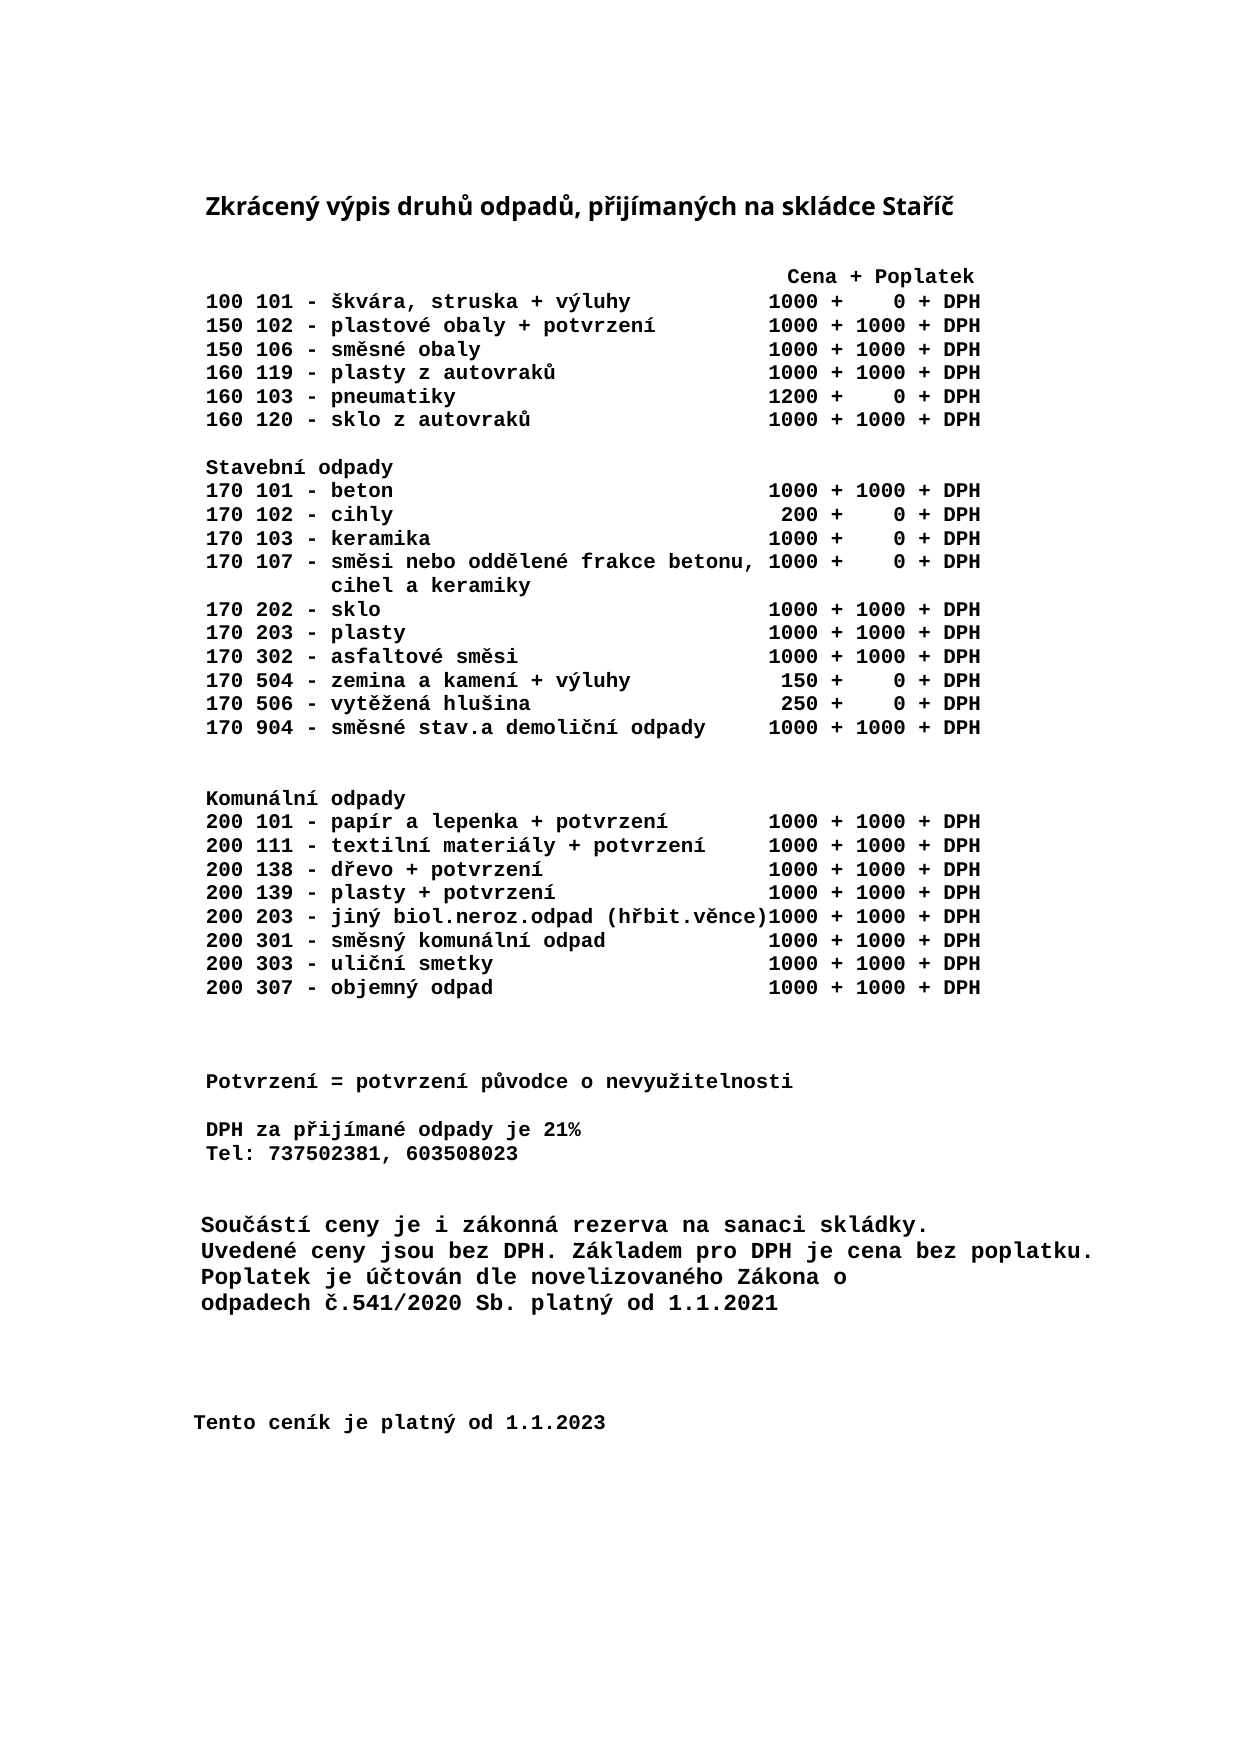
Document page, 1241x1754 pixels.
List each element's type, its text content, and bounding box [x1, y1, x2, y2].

text Cena + Poplatek [118, 257, 1122, 291]
text Komunální odpady 200 101 - papír a lepenka + potvrzení 1000 + 1000 + DPH 200 111 - textilní materiály + potvrzení 1000 + 1000 + DPH 200 138 - dřevo + potvrzení 1000 + 1000 + DPH 200 139 - plasty + potvrzení 1000 + 1000 + DPH 200 203 - jiný biol.neroz.odpad (hřbit.věnce)1000 + 1000 + DPH 200 301 - směsný komunální odpad 1000 + 1000 + DPH 200 303 - uliční smetky 1000 + 1000 + DPH 200 307 - objemný odpad 1000 + 1000 + DPH [118, 788, 1122, 1024]
text Zkrácený výpis druhů odpadů, přijímaných na skládce Staříč [118, 189, 1122, 257]
text Součástí ceny je i zákonná rezerva na sanaci skládky. Uvedené ceny jsou bez DPH. Základem pro DPH je cena bez poplatku. [118, 1213, 1122, 1265]
text 100 101 - škvára, struska + výluhy 1000 + 0 + DPH 150 102 - plastové obaly + potvrzení 1000 + 1000 + DPH 150 106 - směsné obaly 1000 + 1000 + DPH 160 119 - plasty z autovraků 1000 + 1000 + DPH 160 103 - pneumatiky 1200 + 0 + DPH 160 120 - sklo z autovraků 1000 + 1000 + DPH [118, 291, 1122, 457]
text Stavební odpady 170 101 - beton 1000 + 1000 + DPH 170 102 - cihly 200 + 0 + DPH 170 103 - keramika 1000 + 0 + DPH 170 107 - směsi nebo oddělené frakce betonu, 1000 + 0 + DPH cihel a keramiky 170 202 - sklo 1000 + 1000 + DPH 170 203 - plasty 1000 + 1000 + DPH 170 302 - asfaltové směsi 1000 + 1000 + DPH 170 504 - zemina a kamení + výluhy 150 + 0 + DPH 170 506 - vytěžená hlušina 250 + 0 + DPH 170 904 - směsné stav.a demoliční odpady 1000 + 1000 + DPH [118, 457, 1122, 764]
text Potvrzení = potvrzení původce o nevyužitelnosti [118, 1072, 1122, 1119]
text DPH za přijímané odpady je 21% Tel: 737502381, 603508023 [118, 1119, 1122, 1190]
text Tento ceník je platný od 1.1.2023 [118, 1412, 1122, 1435]
text Poplatek je účtován dle novelizovaného Zákona o odpadech č.541/2020 Sb. platný od 1.1.2021 [118, 1265, 1122, 1317]
